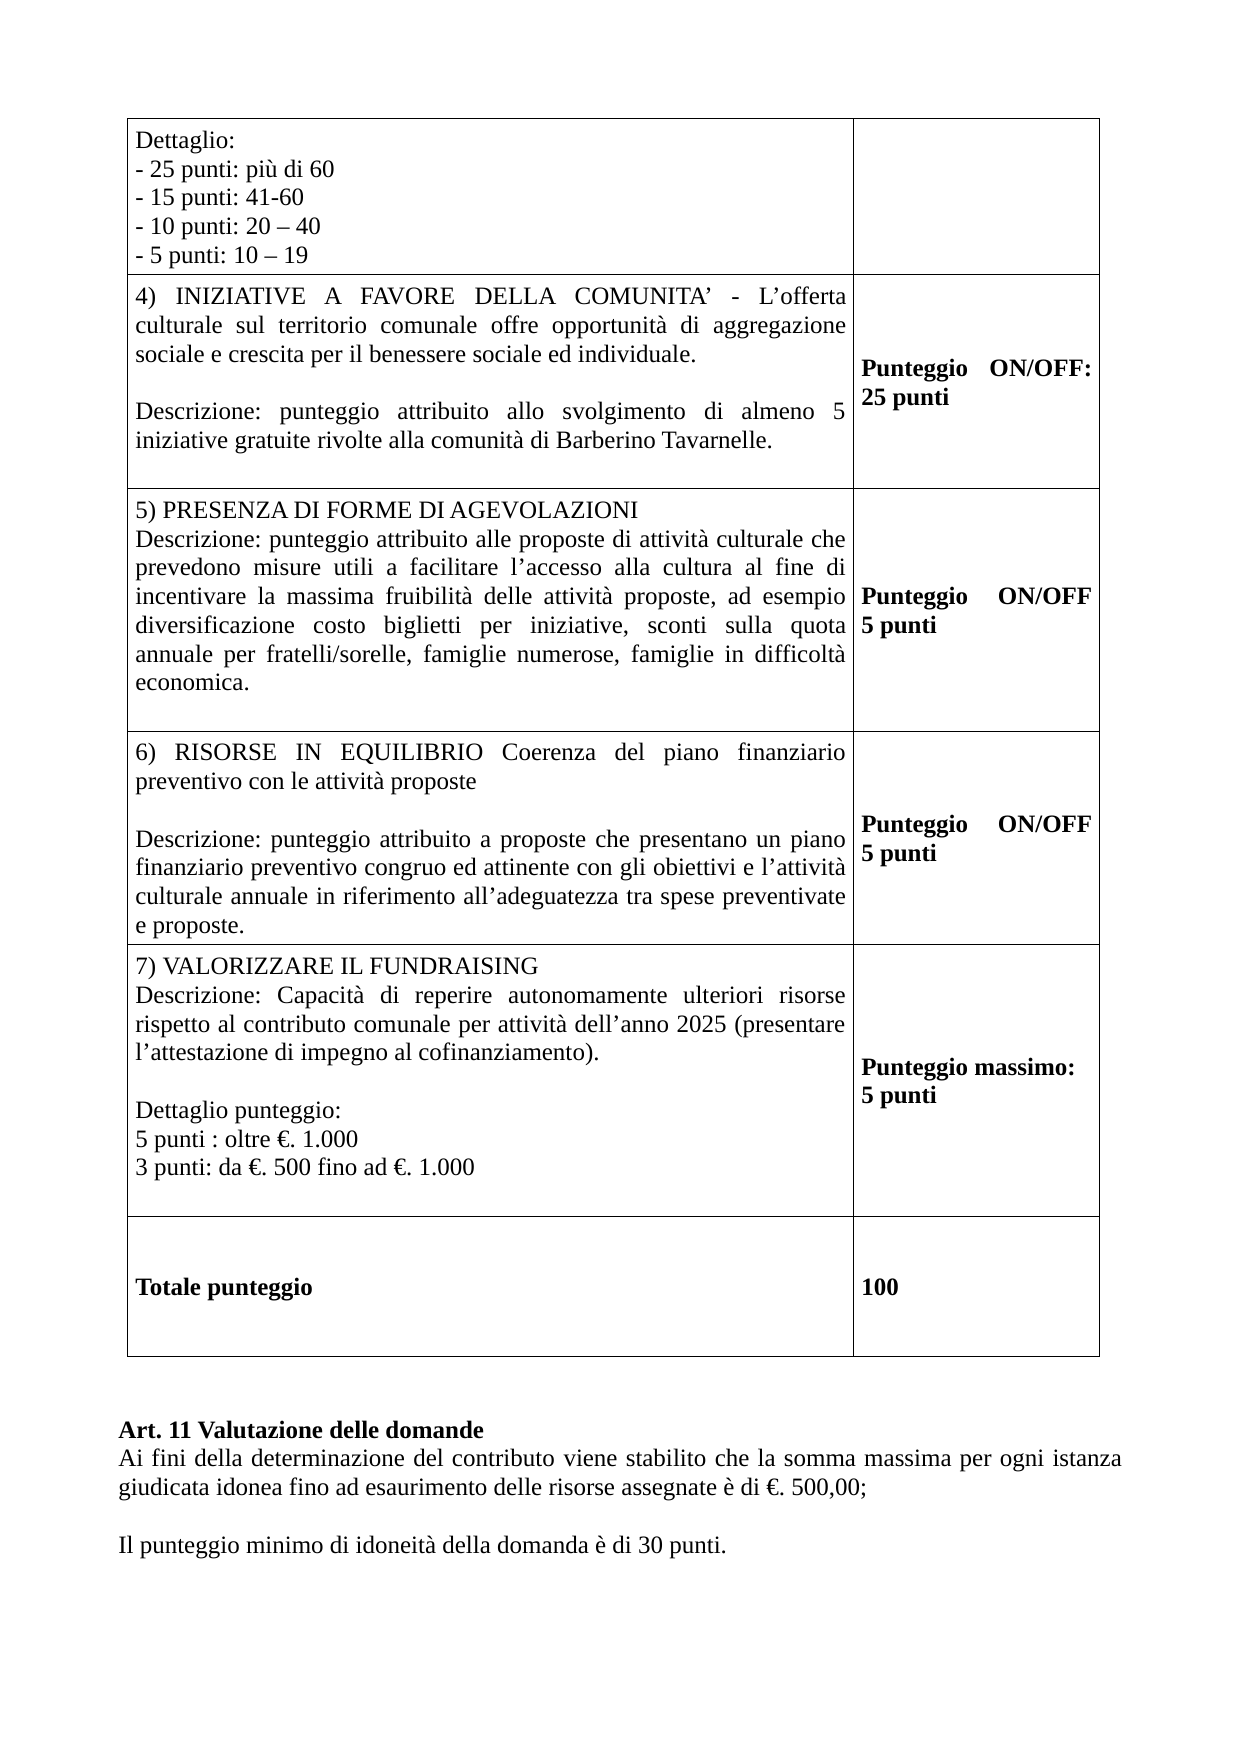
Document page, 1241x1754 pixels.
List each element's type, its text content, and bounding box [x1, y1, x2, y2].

table_cell Punteggio ON/OFF 5 punti [854, 732, 1099, 944]
table_cell 5) PRESENZA DI FORME DI AGEVOLAZIONI Descrizione: punteggio attribuito alle proposte di attività culturale che prevedono misure utili a facilitare l’accesso alla cultura al fine di incentivare la massima fruibilità delle attività proposte, ad esempio diversificazione costo biglietti per iniziative, sconti sulla quota annuale per fratelli/sorelle, famiglie numerose, famiglie in difficoltà economica. [128, 489, 853, 731]
table_cell [854, 119, 1099, 274]
table_cell Dettaglio: - 25 punti: più di 60 - 15 punti: 41-60 - 10 punti: 20 – 40 - 5 punti: 10 – 19 [128, 119, 853, 274]
table_cell Totale punteggio [128, 1217, 853, 1356]
table_cell 100 [854, 1217, 1099, 1356]
table_cell Punteggio massimo: 5 punti [854, 945, 1099, 1216]
text Art. 11 Valutazione delle domande [118, 1415, 1122, 1443]
table_cell Punteggio ON/OFF 5 punti [854, 489, 1099, 731]
text Il punteggio minimo di idoneità della domanda è di 30 punti. [118, 1530, 1122, 1558]
table_cell 7) VALORIZZARE IL FUNDRAISING Descrizione: Capacità di reperire autonomamente ulteriori risorse rispetto al contributo comunale per attività dell’anno 2025 (presentare l’attestazione di impegno al cofinanziamento). Dettaglio punteggio: 5 punti : oltre €. 1.000 3 punti: da €. 500 fino ad €. 1.000 [128, 945, 853, 1216]
table_cell 4) INIZIATIVE A FAVORE DELLA COMUNITA’ - L’offerta culturale sul territorio comunale offre opportunità di aggregazione sociale e crescita per il benessere sociale ed individuale. Descrizione: punteggio attribuito allo svolgimento di almeno 5 iniziative gratuite rivolte alla comunità di Barberino Tavarnelle. [128, 275, 853, 488]
table_cell Punteggio ON/OFF: 25 punti [854, 275, 1099, 488]
text Ai fini della determinazione del contributo viene stabilito che la somma massima per ogni istanza giudicata idonea fino ad esaurimento delle risorse assegnate è di €. 500,00; [118, 1443, 1122, 1501]
table_cell 6) RISORSE IN EQUILIBRIO Coerenza del piano finanziario preventivo con le attività proposte Descrizione: punteggio attribuito a proposte che presentano un piano finanziario preventivo congruo ed attinente con gli obiettivi e l’attività culturale annuale in riferimento all’adeguatezza tra spese preventivate e proposte. [128, 732, 853, 944]
